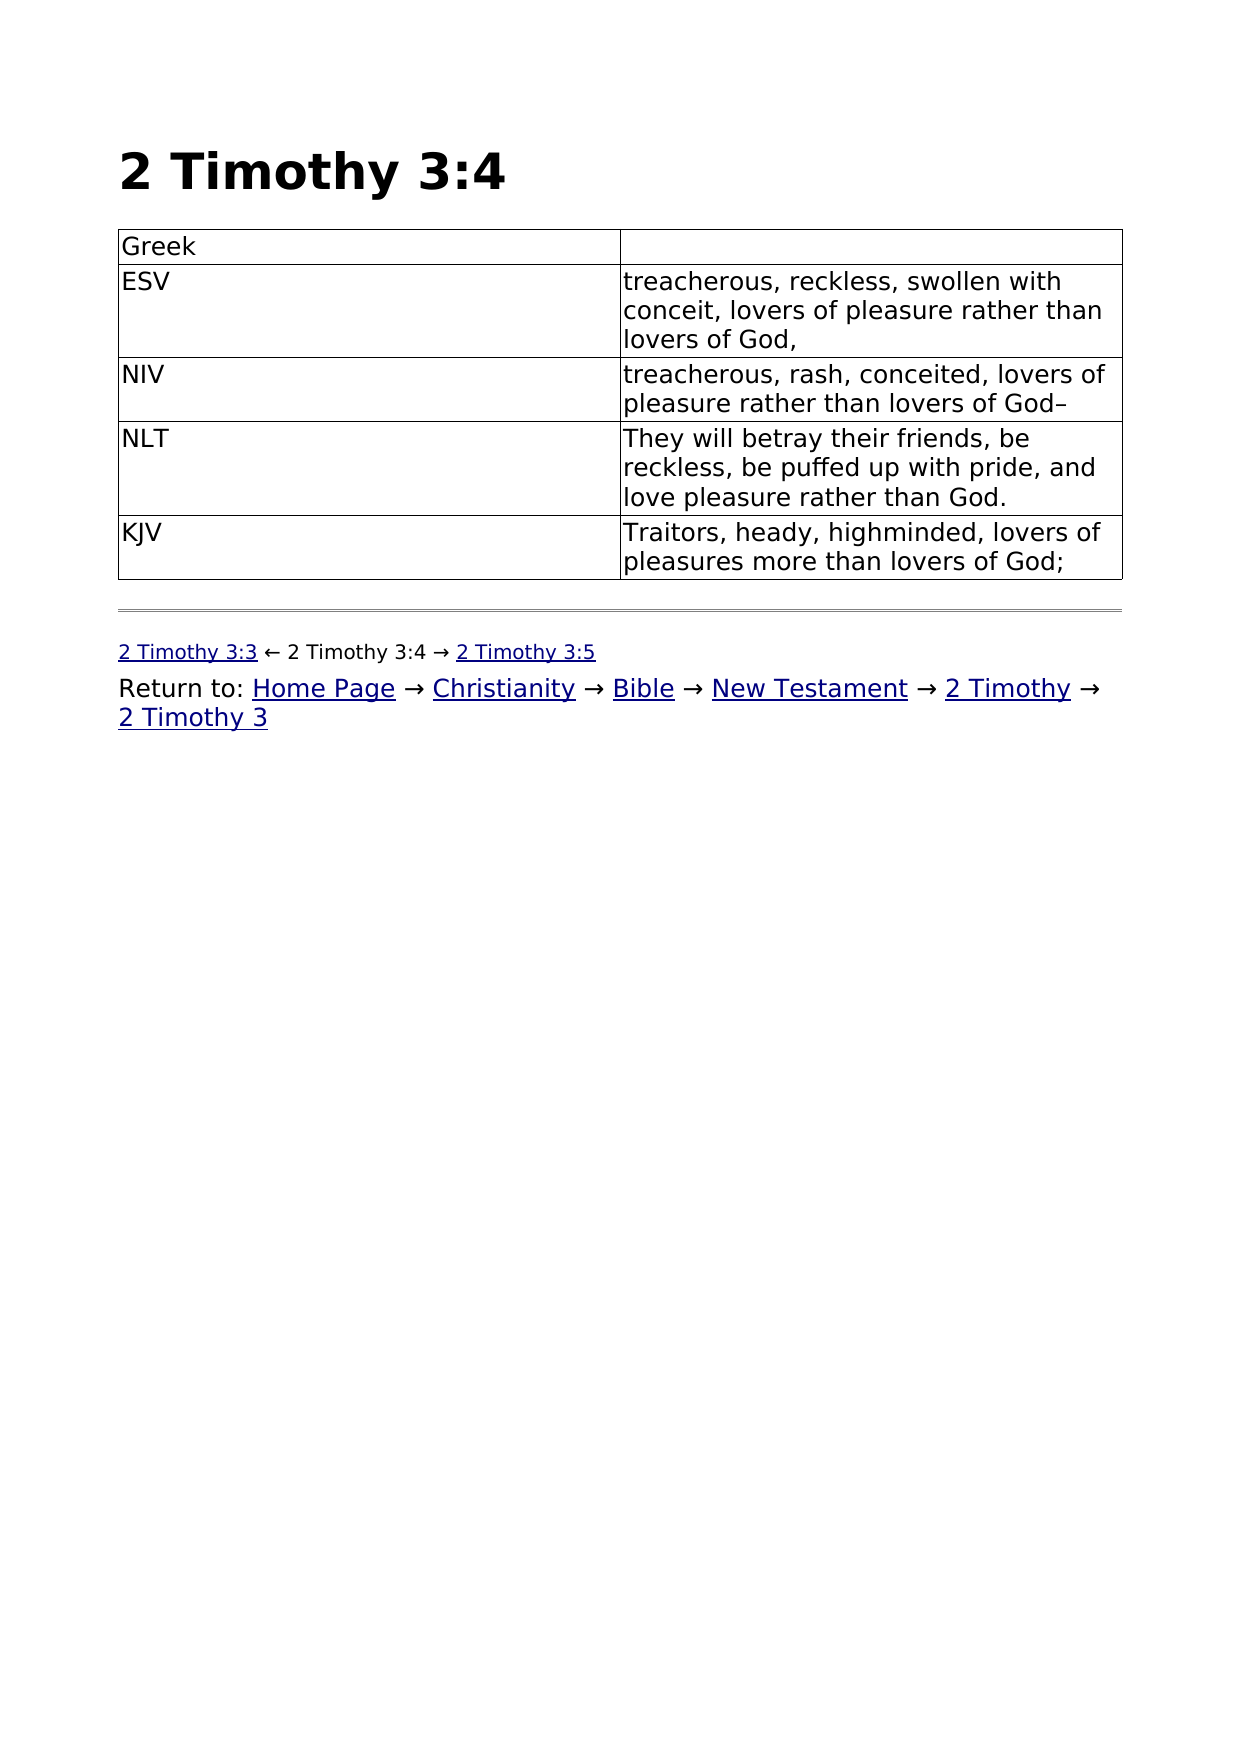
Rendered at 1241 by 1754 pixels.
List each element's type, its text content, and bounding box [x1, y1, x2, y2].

table_cell NLT [119, 422, 620, 515]
table_cell ESV [119, 265, 620, 357]
table_header Greek [119, 230, 620, 264]
table_header [621, 230, 1122, 264]
table_cell They will betray their friends, be reckless, be puffed up with pride, and love pleasure rather than God. [621, 422, 1122, 515]
table_cell KJV [119, 516, 620, 579]
table_cell NIV [119, 358, 620, 421]
subtitle 2 Timothy 3:4 [118, 143, 1122, 201]
table_cell treacherous, rash, conceited, lovers of pleasure rather than lovers of God– [621, 358, 1122, 421]
text Return to: Home Page → Christianity → Bible → New Testament → 2 Timothy → 2 Timothy 3 [118, 674, 1122, 733]
table_cell Traitors, heady, highminded, lovers of pleasures more than lovers of God; [621, 516, 1122, 579]
text 2 Timothy 3:3 ← 2 Timothy 3:4 → 2 Timothy 3:5 [118, 640, 1122, 674]
table_cell treacherous, reckless, swollen with conceit, lovers of pleasure rather than lovers of God, [621, 265, 1122, 357]
